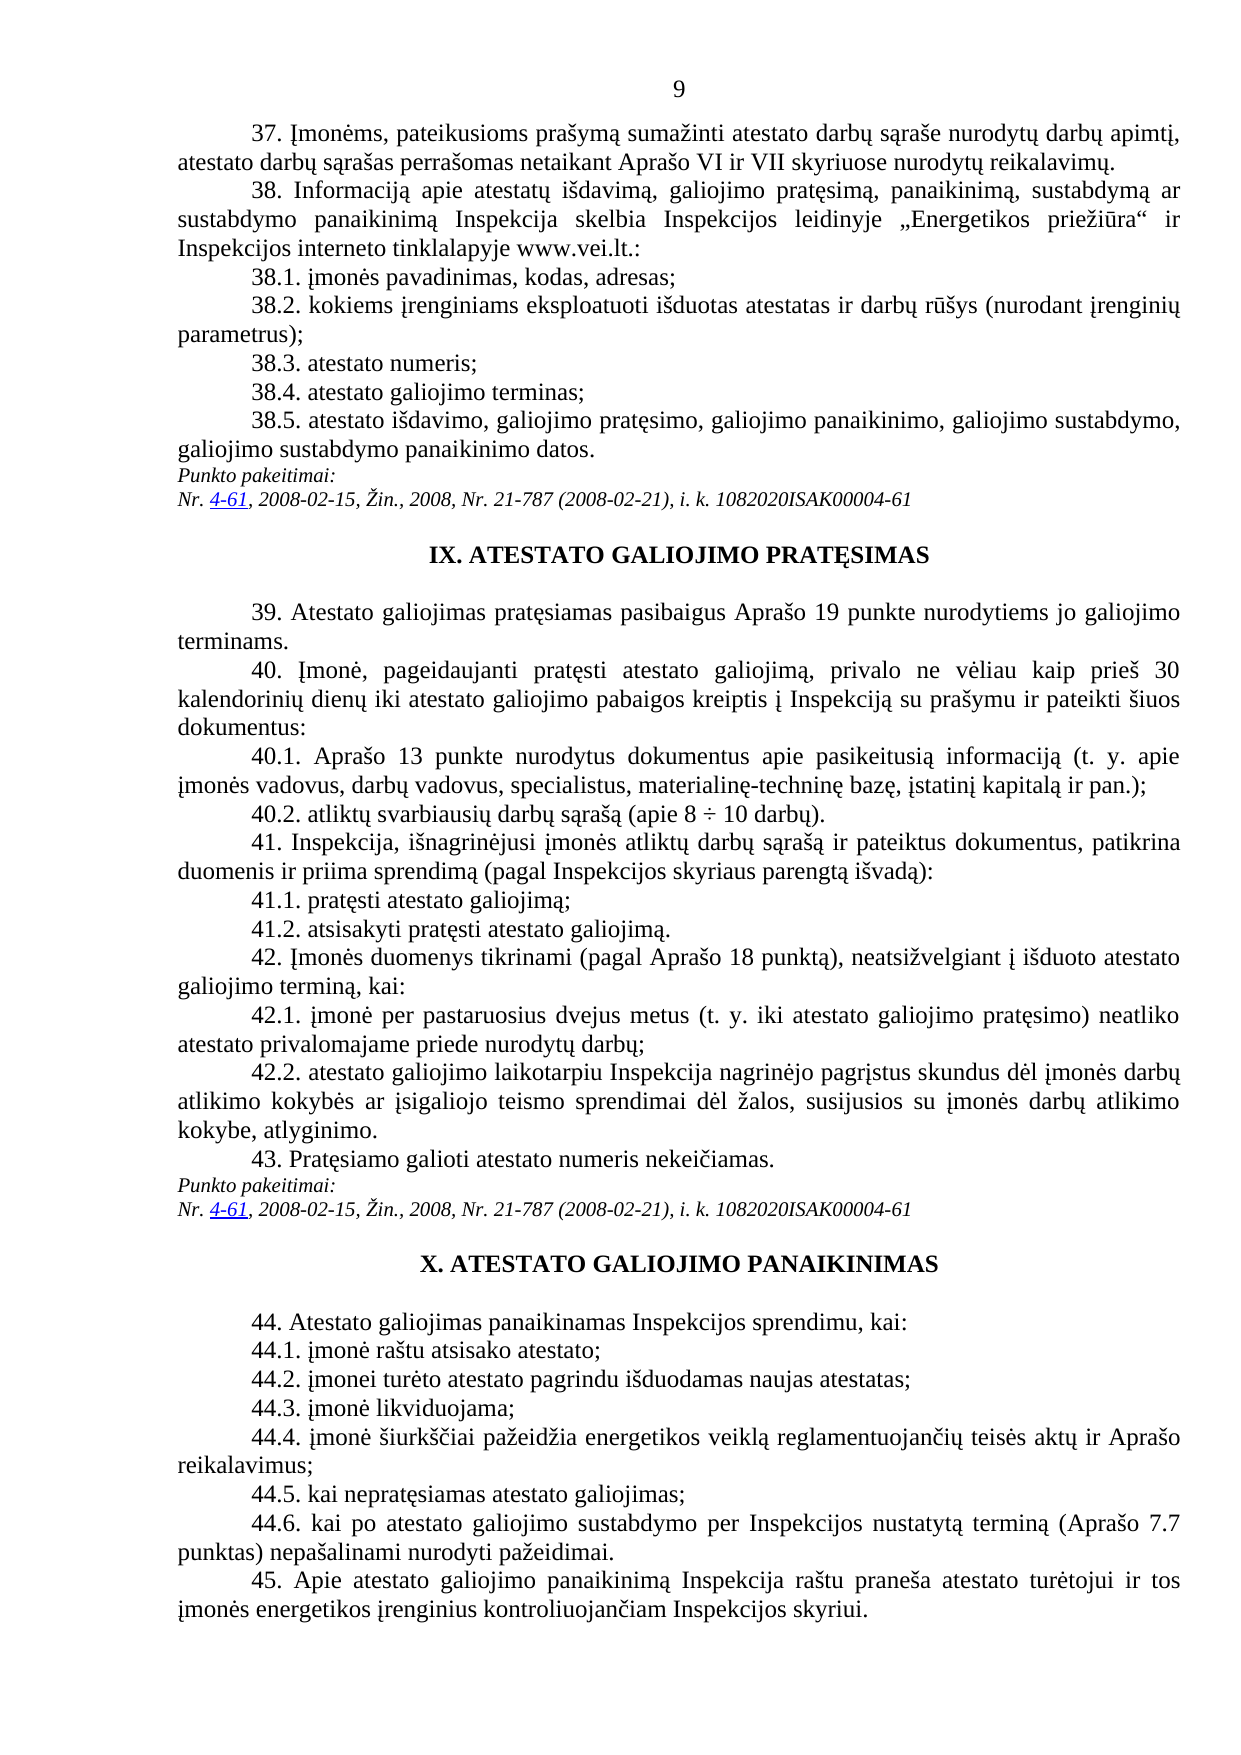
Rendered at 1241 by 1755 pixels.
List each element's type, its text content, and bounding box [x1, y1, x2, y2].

text 44.3. įmonė likviduojama; [177, 1393, 1181, 1422]
text 37. Įmonėms, pateikusioms prašymą sumažinti atestato darbų sąraše nurodytų darbų apimtį, atestato darbų sąrašas perrašomas netaikant Aprašo VI ir VII skyriuose nurodytų reikalavimų. [177, 118, 1181, 176]
text 41.2. atsisakyti pratęsti atestato galiojimą. [177, 914, 1181, 942]
text 38. Informaciją apie atestatų išdavimą, galiojimo pratęsimą, panaikinimą, sustabdymą ar sustabdymo panaikinimą Inspekcija skelbia Inspekcijos leidinyje „Energetikos priežiūra“ ir Inspekcijos interneto tinklalapyje www.vei.lt.: [177, 176, 1181, 262]
text 44.2. įmonei turėto atestato pagrindu išduodamas naujas atestatas; [177, 1364, 1181, 1393]
text 42. Įmonės duomenys tikrinami (pagal Aprašo 18 punktą), neatsižvelgiant į išduoto atestato galiojimo terminą, kai: [177, 942, 1181, 1000]
text IX. ATESTATO GALIOJIMO PRATĘSIMAS [177, 540, 1181, 569]
text 42.2. atestato galiojimo laikotarpiu Inspekcija nagrinėjo pagrįstus skundus dėl įmonės darbų atlikimo kokybės ar įsigaliojo teismo sprendimai dėl žalos, susijusios su įmonės darbų atlikimo kokybe, atlyginimo. [177, 1057, 1181, 1144]
text 38.3. atestato numeris; [177, 348, 1181, 377]
text 42.1. įmonė per pastaruosius dvejus metus (t. y. iki atestato galiojimo pratęsimo) neatliko atestato privalomajame priede nurodytų darbų; [177, 1000, 1181, 1057]
text 39. Atestato galiojimas pratęsiamas pasibaigus Aprašo 19 punkte nurodytiems jo galiojimo terminams. [177, 597, 1181, 655]
text X. ATESTATO GALIOJIMO PANAIKINIMAS [177, 1249, 1181, 1278]
text 38.1. įmonės pavadinimas, kodas, adresas; [177, 262, 1181, 291]
text 38.5. atestato išdavimo, galiojimo pratęsimo, galiojimo panaikinimo, galiojimo sustabdymo, galiojimo sustabdymo panaikinimo datos. [177, 406, 1181, 463]
text 40.2. atliktų svarbiausių darbų sąrašą (apie 8 ÷ 10 darbų). [177, 799, 1181, 827]
text Punkto pakeitimai: [177, 1172, 1181, 1197]
text 44.5. kai nepratęsiamas atestato galiojimas; [177, 1479, 1181, 1508]
text 43. Pratęsiamo galioti atestato numeris nekeičiamas. [177, 1144, 1181, 1172]
text Nr. 4-61, 2008-02-15, Žin., 2008, Nr. 21-787 (2008-02-21), i. k. 1082020ISAK00004-61 [177, 487, 1181, 511]
text Punkto pakeitimai: [177, 463, 1181, 487]
text 38.2. kokiems įrenginiams eksploatuoti išduotas atestatas ir darbų rūšys (nurodant įrenginių parametrus); [177, 291, 1181, 348]
text 44.4. įmonė šiurkščiai pažeidžia energetikos veiklą reglamentuojančių teisės aktų ir Aprašo reikalavimus; [177, 1422, 1181, 1479]
text 44.1. įmonė raštu atsisako atestato; [177, 1336, 1181, 1364]
text 41.1. pratęsti atestato galiojimą; [177, 885, 1181, 914]
text Nr. 4-61, 2008-02-15, Žin., 2008, Nr. 21-787 (2008-02-21), i. k. 1082020ISAK00004-61 [177, 1197, 1181, 1221]
text 44. Atestato galiojimas panaikinamas Inspekcijos sprendimu, kai: [177, 1307, 1181, 1336]
text 45. Apie atestato galiojimo panaikinimą Inspekcija raštu praneša atestato turėtojui ir tos įmonės energetikos įrenginius kontroliuojančiam Inspekcijos skyriui. [177, 1566, 1181, 1623]
text 38.4. atestato galiojimo terminas; [177, 377, 1181, 406]
text 40. Įmonė, pageidaujanti pratęsti atestato galiojimą, privalo ne vėliau kaip prieš 30 kalendorinių dienų iki atestato galiojimo pabaigos kreiptis į Inspekciją su prašymu ir pateikti šiuos dokumentus: [177, 655, 1181, 741]
text 41. Inspekcija, išnagrinėjusi įmonės atliktų darbų sąrašą ir pateiktus dokumentus, patikrina duomenis ir priima sprendimą (pagal Inspekcijos skyriaus parengtą išvadą): [177, 827, 1181, 885]
text 40.1. Aprašo 13 punkte nurodytus dokumentus apie pasikeitusią informaciją (t. y. apie įmonės vadovus, darbų vadovus, specialistus, materialinę-techninę bazę, įstatinį kapitalą ir pan.); [177, 741, 1181, 799]
text 44.6. kai po atestato galiojimo sustabdymo per Inspekcijos nustatytą terminą (Aprašo 7.7 punktas) nepašalinami nurodyti pažeidimai. [177, 1508, 1181, 1566]
